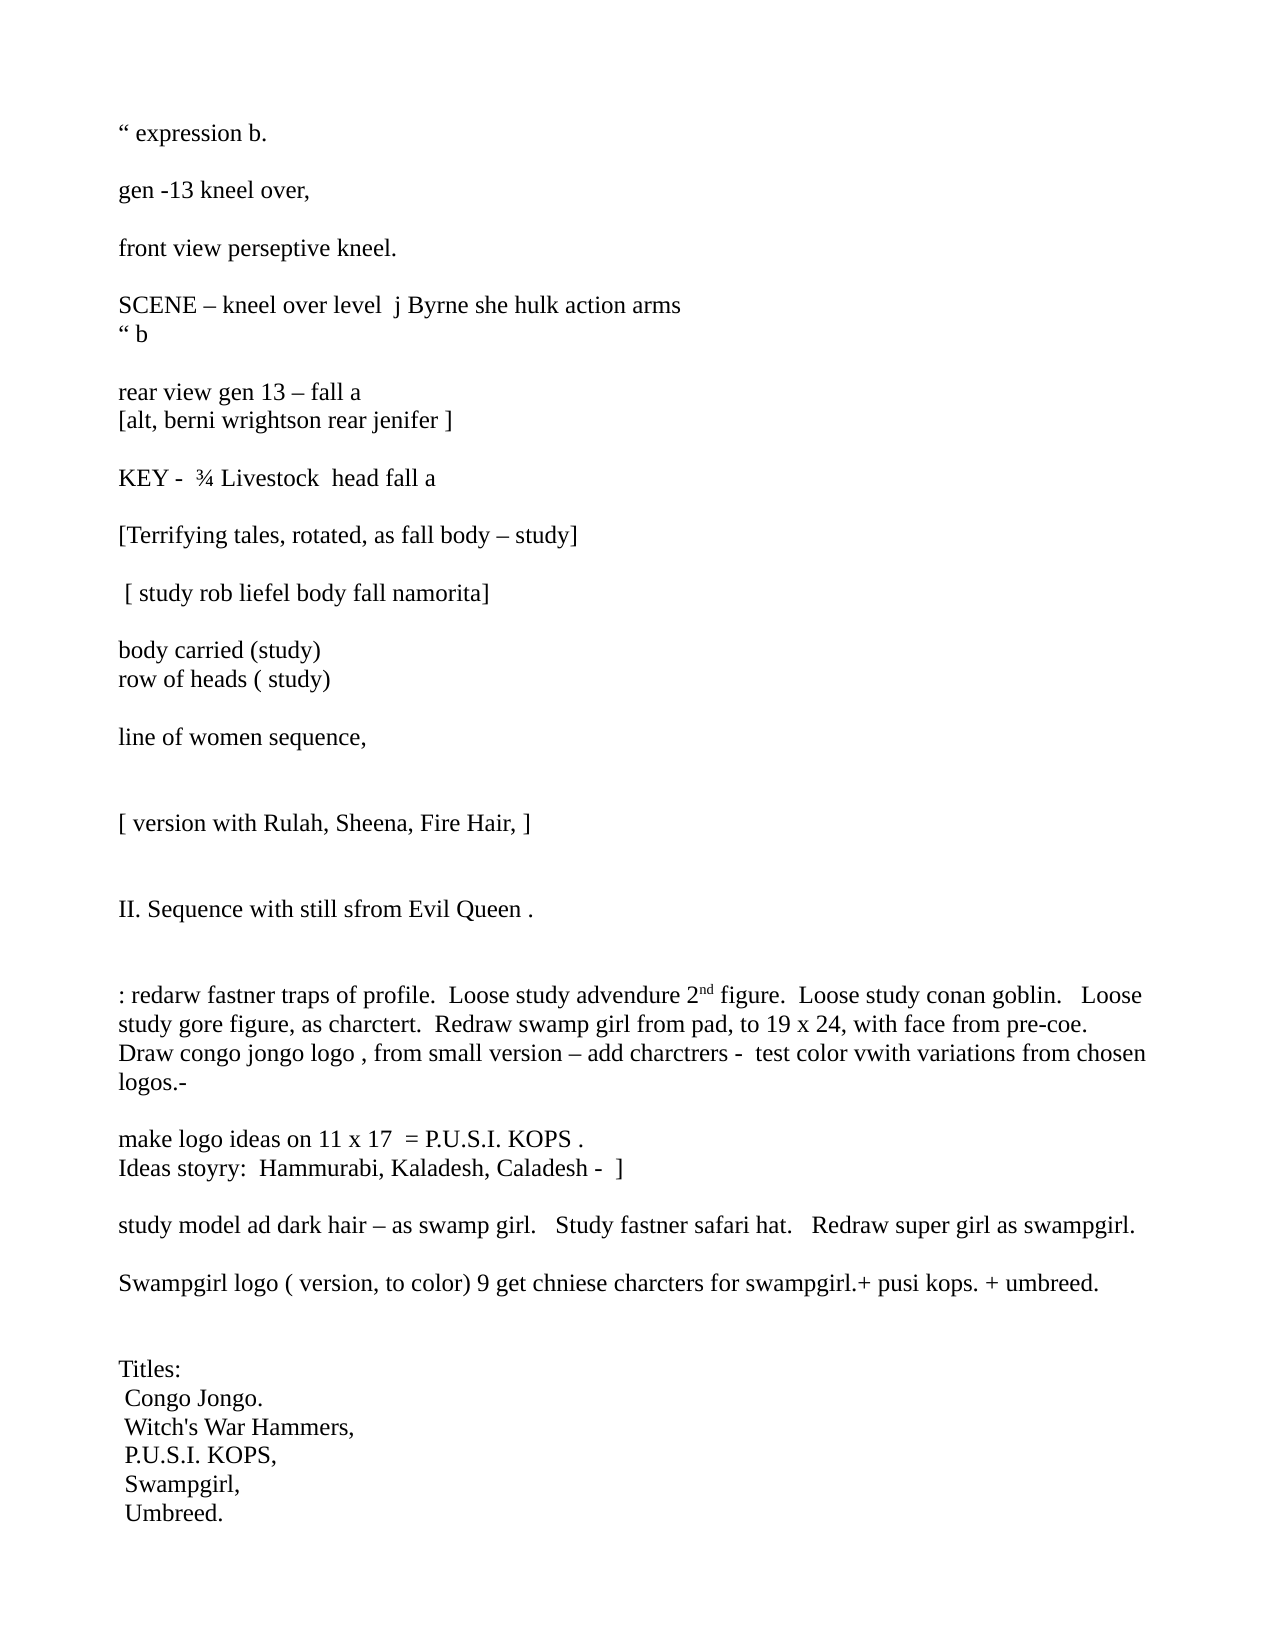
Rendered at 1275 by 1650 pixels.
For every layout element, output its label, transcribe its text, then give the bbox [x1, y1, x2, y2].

text “ b [118, 319, 1157, 348]
text Swampgirl logo ( version, to color) 9 get chniese charcters for swampgirl.+ pusi kops. + umbreed. [118, 1268, 1157, 1297]
text body carried (study) [118, 636, 1157, 664]
text Congo Jongo. [118, 1383, 1157, 1412]
text Ideas stoyry: Hammurabi, Kaladesh, Caladesh - ] [118, 1153, 1157, 1182]
text [ version with Rulah, Sheena, Fire Hair, ] [118, 808, 1157, 837]
text : redarw fastner traps of profile. Loose study advendure 2nd figure. Loose study conan goblin. Loose study gore figure, as charctert. Redraw swamp girl from pad, to 19 x 24, with face from pre-coe. Draw congo jongo logo , from small version – add charctrers - test color vwith variations from chosen logos.- [118, 981, 1157, 1096]
text [Terrifying tales, rotated, as fall body – study] [118, 521, 1157, 549]
text Swampgirl, [118, 1469, 1157, 1498]
text front view perseptive kneel. [118, 233, 1157, 262]
text “ expression b. [118, 118, 1157, 147]
text study model ad dark hair – as swamp girl. Study fastner safari hat. Redraw super girl as swampgirl. [118, 1211, 1157, 1239]
text SCENE – kneel over level j Byrne she hulk action arms [118, 291, 1157, 319]
text KEY - ¾ Livestock head fall a [118, 463, 1157, 492]
text line of women sequence, [118, 722, 1157, 751]
text P.U.S.I. KOPS, [118, 1441, 1157, 1469]
text Witch's War Hammers, [118, 1412, 1157, 1441]
text II. Sequence with still sfrom Evil Queen . [118, 894, 1157, 923]
text make logo ideas on 11 x 17 = P.U.S.I. KOPS . [118, 1124, 1157, 1153]
text [ study rob liefel body fall namorita] [118, 578, 1157, 607]
text Umbreed. [118, 1498, 1157, 1527]
text [alt, berni wrightson rear jenifer ] [118, 406, 1157, 434]
text gen -13 kneel over, [118, 176, 1157, 204]
text rear view gen 13 – fall a [118, 377, 1157, 406]
text row of heads ( study) [118, 664, 1157, 693]
text Titles: [118, 1354, 1157, 1383]
